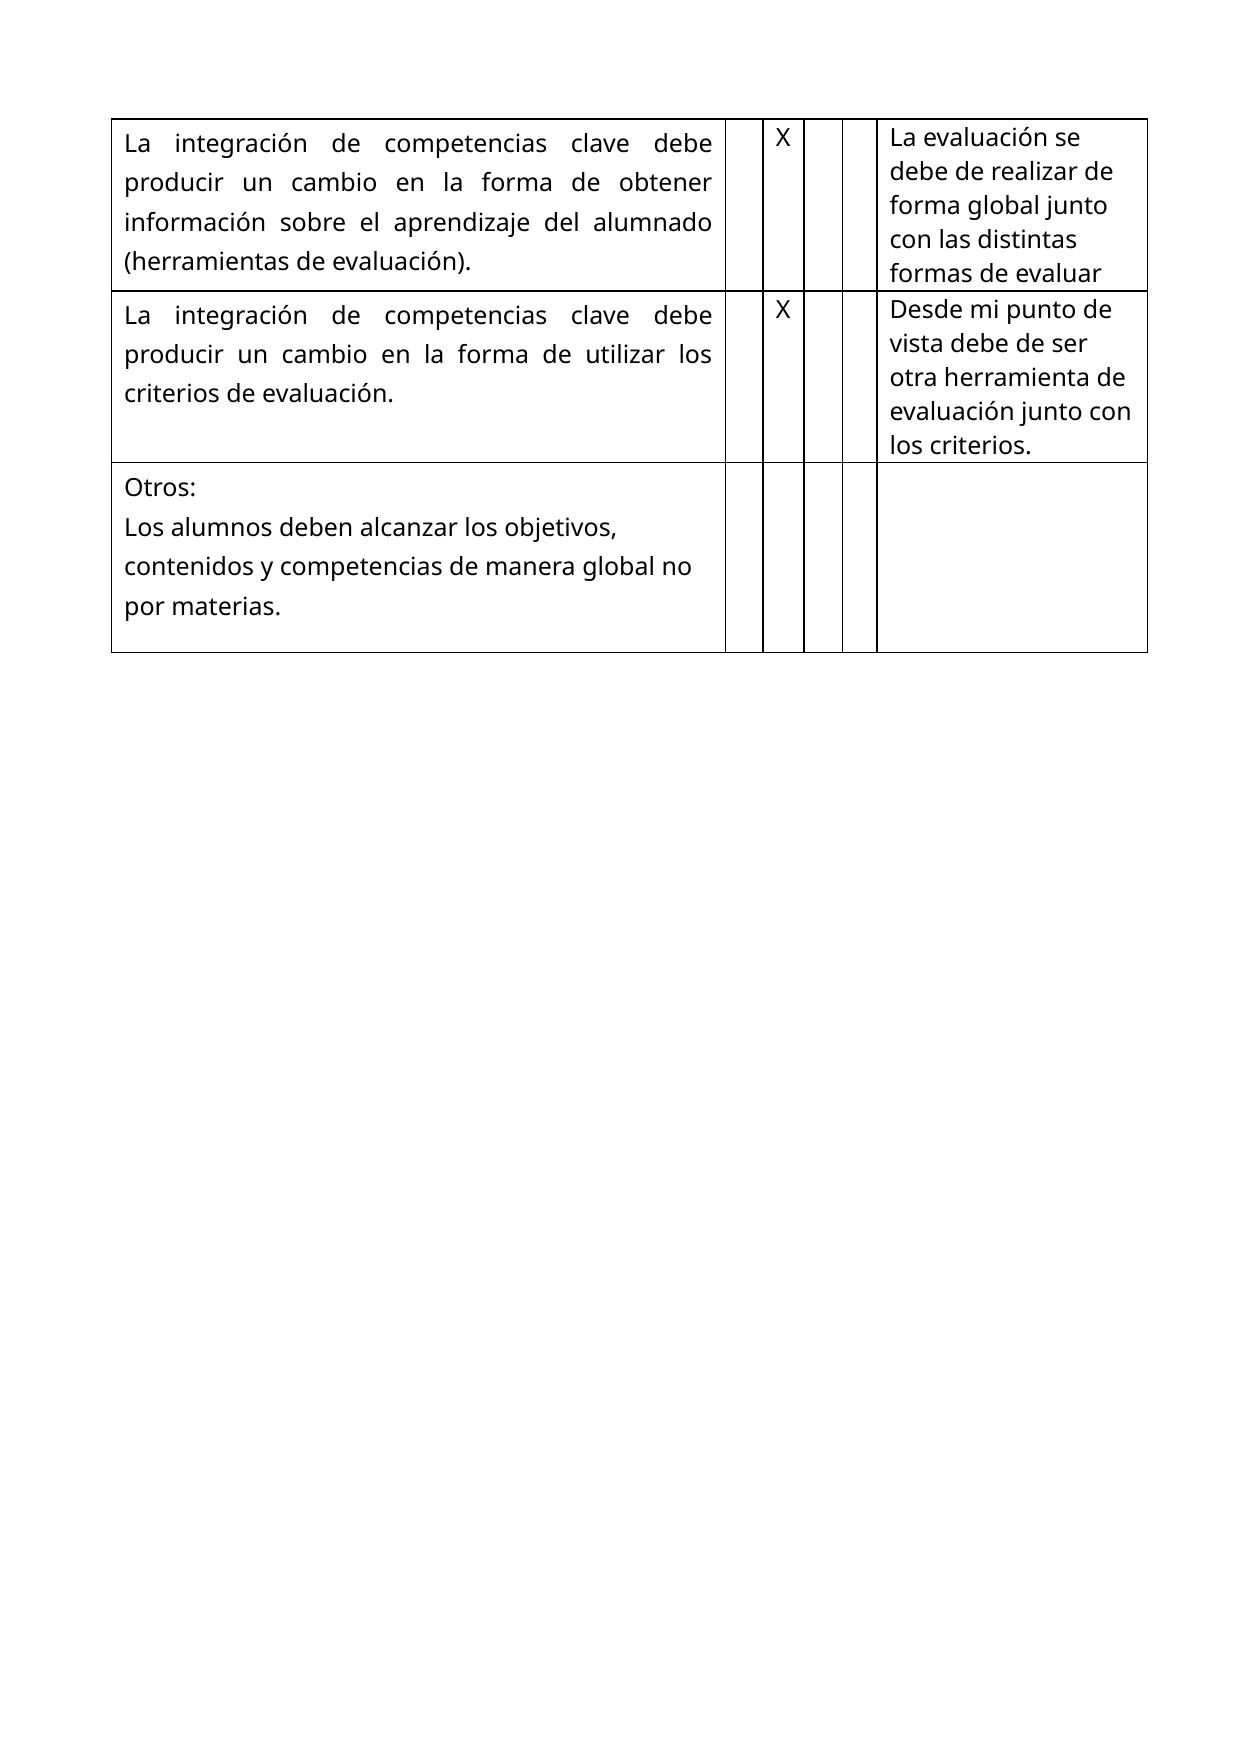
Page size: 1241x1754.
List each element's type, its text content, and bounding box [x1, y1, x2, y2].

table_cell Otros: Los alumnos deben alcanzar los objetivos, contenidos y competencias de manera global no por materias. [112, 463, 725, 652]
table_cell [843, 463, 876, 652]
table_cell La integración de competencias clave debe producir un cambio en la forma de utilizar los criterios de evaluación. [112, 292, 725, 462]
table_cell [764, 463, 803, 652]
table_cell [726, 463, 762, 652]
table_cell [726, 120, 762, 290]
table_cell La evaluación se debe de realizar de forma global junto con las distintas formas de evaluar [878, 120, 1147, 290]
table_cell [805, 120, 842, 290]
table_cell [843, 120, 876, 290]
table_cell [805, 463, 842, 652]
table_cell [726, 292, 762, 462]
table_cell [843, 292, 876, 462]
table_cell X [764, 292, 803, 462]
table_cell X [764, 120, 803, 290]
table_cell [805, 292, 842, 462]
table_cell Desde mi punto de vista debe de ser otra herramienta de evaluación junto con los criterios. [878, 292, 1147, 462]
table_cell [878, 463, 1147, 652]
table_cell La integración de competencias clave debe producir un cambio en la forma de obtener información sobre el aprendizaje del alumnado (herramientas de evaluación). [112, 120, 725, 290]
